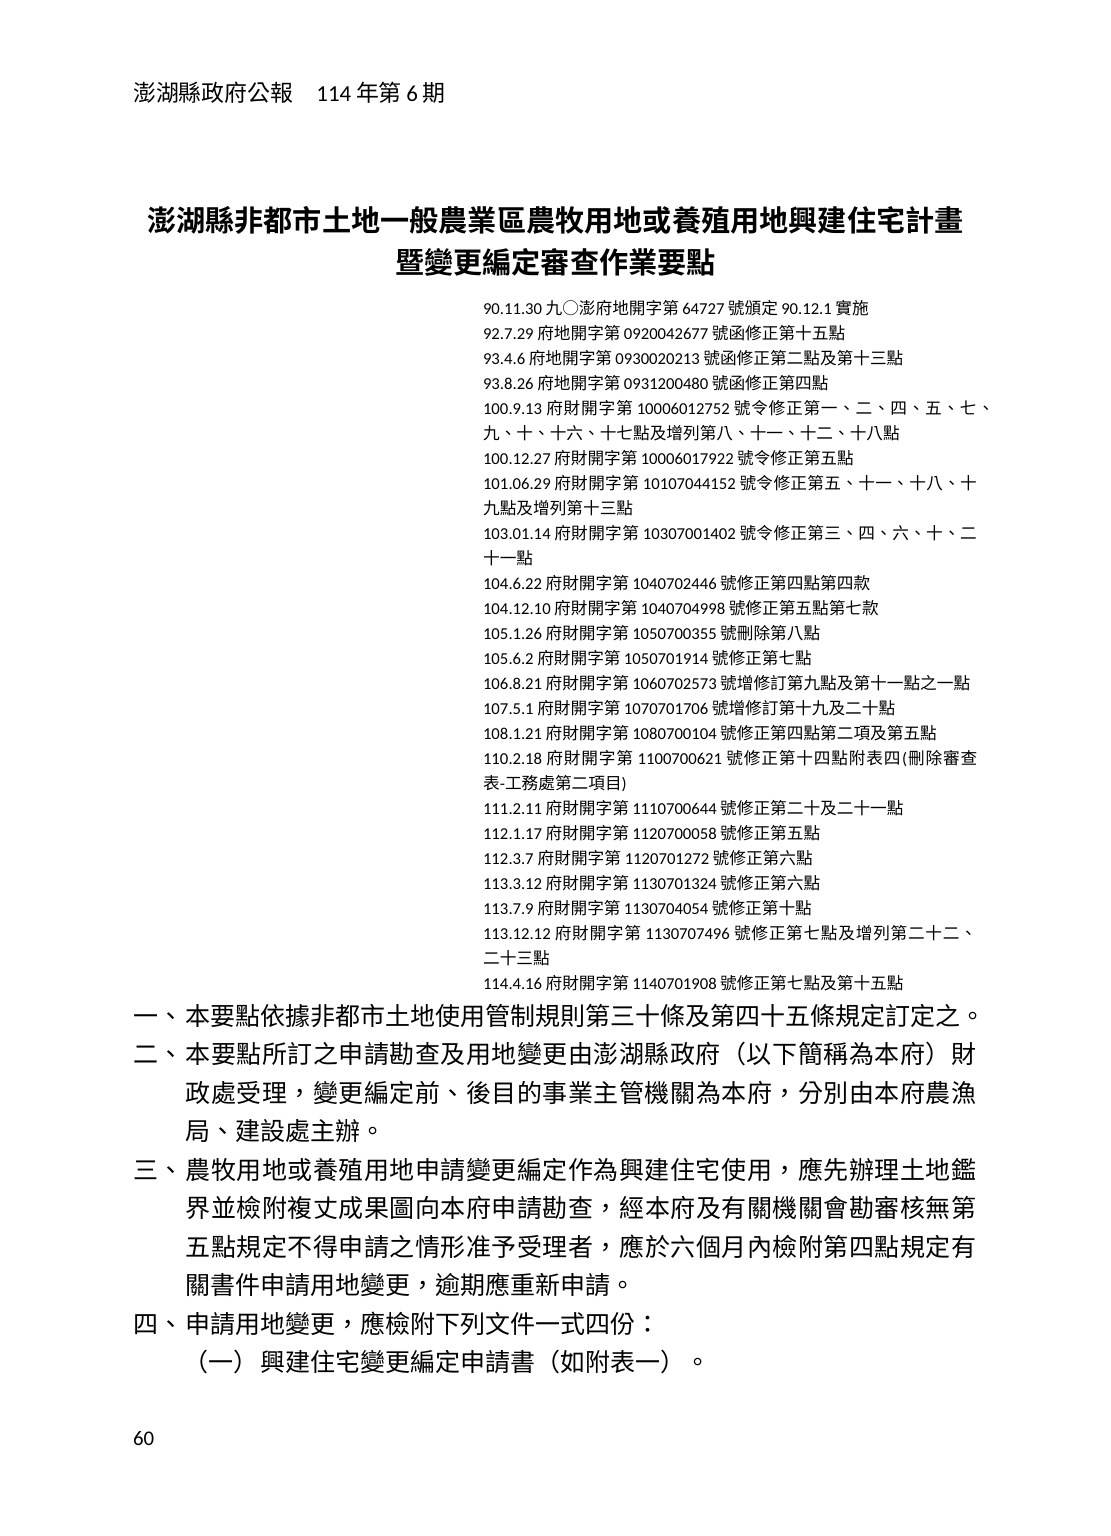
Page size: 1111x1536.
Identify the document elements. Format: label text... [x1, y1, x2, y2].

text 二、 本要點所訂之申請勘查及用地變更由澎湖縣政府（以下簡稱為本府）財政處受理，變更編定前、後目的事業主管機關為本府，分別由本府農漁局、建設處主辦。 [133, 1033, 977, 1148]
text 93.4.6府地開字第0930020213號函修正第二點及第十三點 [483, 344, 977, 369]
text 100.12.27府財開字第10006017922號令修正第五點 [483, 444, 977, 469]
text 90.11.30九○澎府地開字第64727號頒定90.12.1實施 [483, 294, 977, 319]
text 106.8.21府財開字第1060702573號增修訂第九點及第十一點之一點 [483, 669, 977, 694]
text 113.7.9府財開字第1130704054號修正第十點 [483, 894, 977, 919]
text 113.12.12府財開字第1130707496號修正第七點及增列第二十二、二十三點 [483, 919, 977, 969]
text 93.8.26府地開字第0931200480號函修正第四點 [483, 369, 977, 394]
text 100.9.13府財開字第10006012752號令修正第一、二、四、五、七、九、十、十六、十七點及增列第八、十一、十二、十八點 [483, 394, 977, 444]
text 105.6.2府財開字第1050701914號修正第七點 [483, 644, 977, 669]
text 101.06.29府財開字第10107044152號令修正第五、十一、十八、十九點及增列第十三點 [483, 469, 977, 519]
text 112.1.17府財開字第1120700058號修正第五點 [483, 819, 977, 844]
text 111.2.11府財開字第1110700644號修正第二十及二十一點 [483, 794, 977, 819]
text 113.3.12府財開字第1130701324號修正第六點 [483, 869, 977, 894]
text 108.1.21府財開字第1080700104號修正第四點第二項及第五點 [483, 719, 977, 744]
text 105.1.26府財開字第1050700355號刪除第八點 [483, 619, 977, 644]
text 110.2.18府財開字第1100700621號修正第十四點附表四(刪除審查表-工務處第二項目) [483, 744, 977, 794]
text （一） 興建住宅變更編定申請書（如附表一）。 [183, 1341, 977, 1379]
text 澎湖縣非都市土地一般農業區農牧用地或養殖用地興建住宅計畫暨變更編定審查作業要點 [133, 197, 977, 282]
text 104.6.22府財開字第1040702446號修正第四點第四款 [483, 569, 977, 594]
text 114.4.16府財開字第1140701908號修正第七點及第十五點 [483, 969, 977, 994]
text 107.5.1府財開字第1070701706號增修訂第十九及二十點 [483, 694, 977, 719]
text 一、 本要點依據非都市土地使用管制規則第三十條及第四十五條規定訂定之。 [133, 994, 977, 1033]
text 104.12.10府財開字第1040704998號修正第五點第七款 [483, 594, 977, 619]
text 103.01.14府財開字第10307001402號令修正第三、四、六、十、二十一點 [483, 519, 977, 569]
text 112.3.7 府財開字第 1120701272號修正第六點 [483, 844, 977, 869]
text 三、 農牧用地或養殖用地申請變更編定作為興建住宅使用，應先辦理土地鑑界並檢附複丈成果圖向本府申請勘查，經本府及有關機關會勘審核無第五點規定不得申請之情形准予受理者，應於六個月內檢附第四點規定有關書件申請用地變更，逾期應重新申請。 [133, 1148, 977, 1302]
text 四、 申請用地變更，應檢附下列文件一式四份： [133, 1302, 977, 1341]
text 92.7.29府地開字第0920042677號函修正第十五點 [483, 319, 977, 344]
